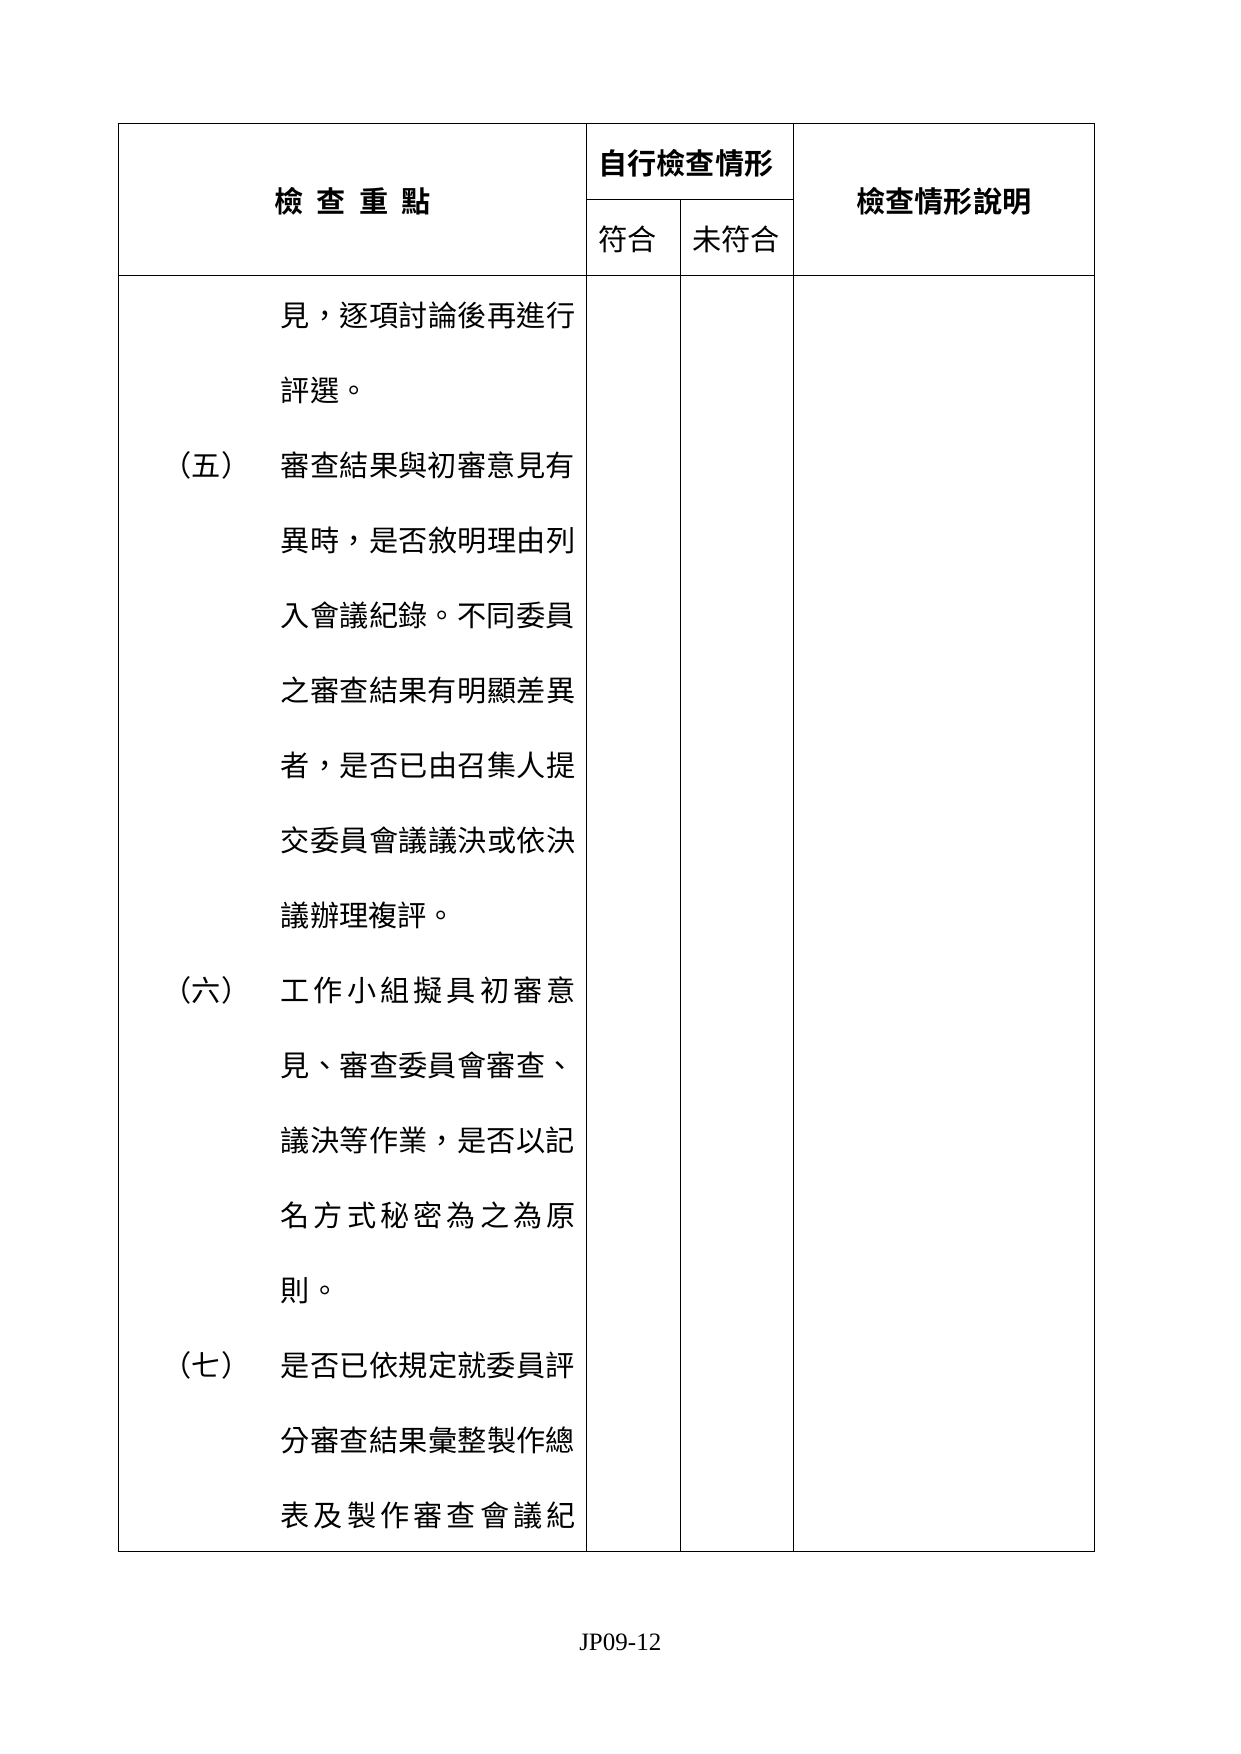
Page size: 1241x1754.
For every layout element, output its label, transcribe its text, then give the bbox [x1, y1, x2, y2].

table_cell [587, 276, 680, 1551]
table_cell 符合 [587, 200, 680, 275]
table_cell [794, 276, 1094, 1551]
table_cell [681, 276, 793, 1551]
table_cell 是否屬本法第52條第1項第1款或第2款辦理異質之工程、財物或勞務採購。 是否已準用本法第94條及採購評選委員會組織準則第3條、第4條規定，簽報成立審查委員會，並一併成立工作小組。其人數符合規定，且成員無同時擔任審查委員會委員及工作小組成員之情形。 遴選審查委員，是否已考量其專業；通知聘（派）時已一併檢附「採購評選委員須知」。除全體委員同意於招標文件中公告委員名單者外，開始審查前，是否就審查委員會委員名單比照「採購評選委員會委員名單保密措施一覽表」執行保密措施。 評分項目、各項配分、及格分數等審查基準，除有前例或條件簡單者外，是否由審查委員會訂定或審定，且其權重及配分設定合理（例如簡報不得高於20%；評分項目不包括價格）。 招標文件應載明事項及等標期是否均符合規定，且投標廠商家數符合規定始辦理開標。 工作小組是否於評分審查會議召開前擬具初審意見，且其內容已包含所有應載明事項。 除符合本法第47條第1項規定得不訂定底價者外，均應訂定底價。 審查委員會議召開時： 是否確認委員出席人數與出席外聘專家、學者人數及其占出席委員人數之比率符合規定，無應辭職或予以解聘情形，且委員全程參與，並親自評分審查。 委員如有因故未能繼續擔任委員，致委員總額或外聘專家、學者人數未達規定者，是否另行遴選委員補足之。 有簡報程序者，是否不允許廠商利用簡報更改其投標文件內容；廠商另外提出變更或補充資料者，該資料是否不納入評選。 是否依招標文件規定辦理評選，並就評選項目、受評廠商資料、工作小組擬具之初審意見，逐項討論後再進行評選。 審查結果與初審意見有異時，是否敘明理由列入會議紀錄。不同委員之審查結果有明顯差異者，是否已由召集人提交委員會議議決或依決議辦理複評。 工作小組擬具初審意見、審查委員會審查、議決等作業，是否以記名方式秘密為之為原則。 是否已依規定就委員評分審查結果彙整製作總表及製作審查會議紀錄，並由出席委員簽名。 是否於審查結果簽報機關首長或其授權人員核定後，方就資格及規格合於招標文件之規定，且總平均評分在及格分數以上之廠商，辦理價格標之開標。 機關對於審查委員會違反本法之決議，是否不予接受；發現審查作業有足以影響採購公正之違法或不當行為者，是否依本法第48條第1項第2款規定不予開標決標。其涉及違法失職行為者，是否依相關規定懲處。 是否依規定通知投標廠商評分審查結果，並於決標後刊登決標公告。 是否無「異質採購最低標錯誤行為態樣」之情形。 簽辦文件是否參考工程會訂頒之「機關辦理最有利標簽辦文件範例」。 [119, 276, 586, 1551]
table_header 檢 查 重 點 [119, 124, 586, 275]
table_header 檢查情形說明 [794, 124, 1094, 275]
table_header 自行檢查情形 [587, 124, 793, 199]
table_cell 未符合 [681, 200, 793, 275]
